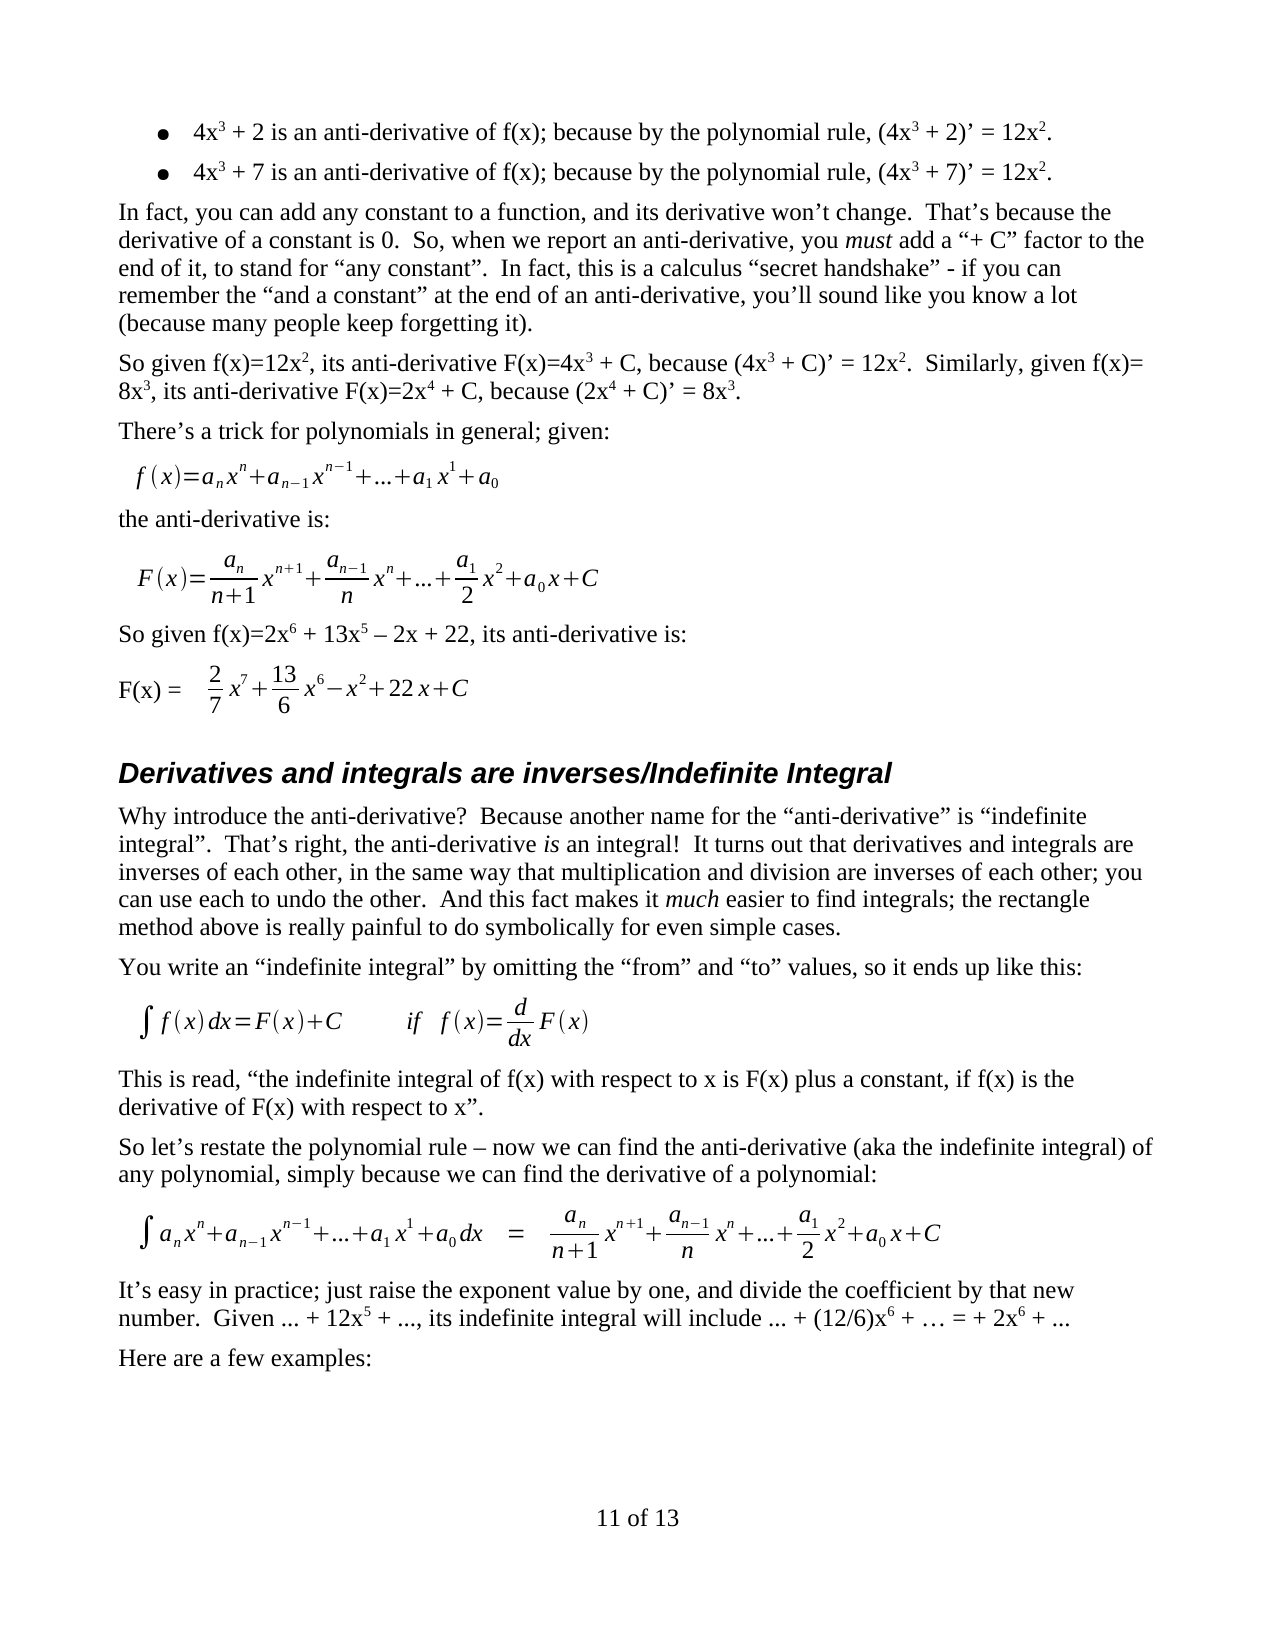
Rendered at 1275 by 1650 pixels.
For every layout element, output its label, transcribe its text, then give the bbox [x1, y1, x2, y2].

list 4x3 + 7 is an anti-derivative of f(x); because by the polynomial rule, (4x3 + 7)’ = 12x2. [156, 158, 1157, 186]
text There’s a trick for polynomials in general; given: [118, 417, 1157, 445]
text It’s easy in practice; just raise the exponent value by one, and divide the coefficient by that new number. Given ... + 12x5 + ..., its indefinite integral will include ... + (12/6)x6 + … = + 2x6 + ... [118, 1276, 1157, 1331]
text Why introduce the anti-derivative? Because another name for the “anti-derivative” is “indefinite integral”. That’s right, the anti-derivative is an integral! It turns out that derivatives and integrals are inverses of each other, in the same way that multiplication and division are inverses of each other; you can use each to undo the other. And this fact makes it much easier to find integrals; the rectangle method above is really painful to do symbolically for even simple cases. [118, 802, 1157, 941]
text F(x) = [118, 661, 1157, 719]
list 4x3 + 2 is an anti-derivative of f(x); because by the polynomial rule, (4x3 + 2)’ = 12x2. [156, 118, 1157, 146]
text Here are a few examples: [118, 1344, 1157, 1372]
text This is read, “the indefinite integral of f(x) with respect to x is F(x) plus a constant, if f(x) is the derivative of F(x) with respect to x”. [118, 1065, 1157, 1120]
text So given f(x)=2x6 + 13x5 – 2x + 22, its anti-derivative is: [118, 621, 1157, 648]
text In fact, you can add any constant to a function, and its derivative won’t change. That’s because the derivative of a constant is 0. So, when we report an anti-derivative, you must add a “+ C” factor to the end of it, to stand for “any constant”. In fact, this is a calculus “secret handshake” - if you can remember the “and a constant” at the end of an anti-derivative, you’ll sound like you know a lot (because many people keep forgetting it). [118, 198, 1157, 337]
text You write an “indefinite integral” by omitting the “from” and “to” values, so it ends up like this: [118, 953, 1157, 981]
text So let’s restate the polynomial rule – now we can find the anti-derivative (aka the indefinite integral) of any polynomial, simply because we can find the derivative of a polynomial: [118, 1133, 1157, 1188]
subtitle Derivatives and integrals are inverses/Indefinite Integral [118, 757, 1157, 790]
text So given f(x)=12x2, its anti-derivative F(x)=4x3 + C, because (4x3 + C)’ = 12x2. Similarly, given f(x)= 8x3, its anti-derivative F(x)=2x4 + C, because (2x4 + C)’ = 8x3. [118, 349, 1157, 405]
text the anti-derivative is: [118, 505, 1157, 533]
